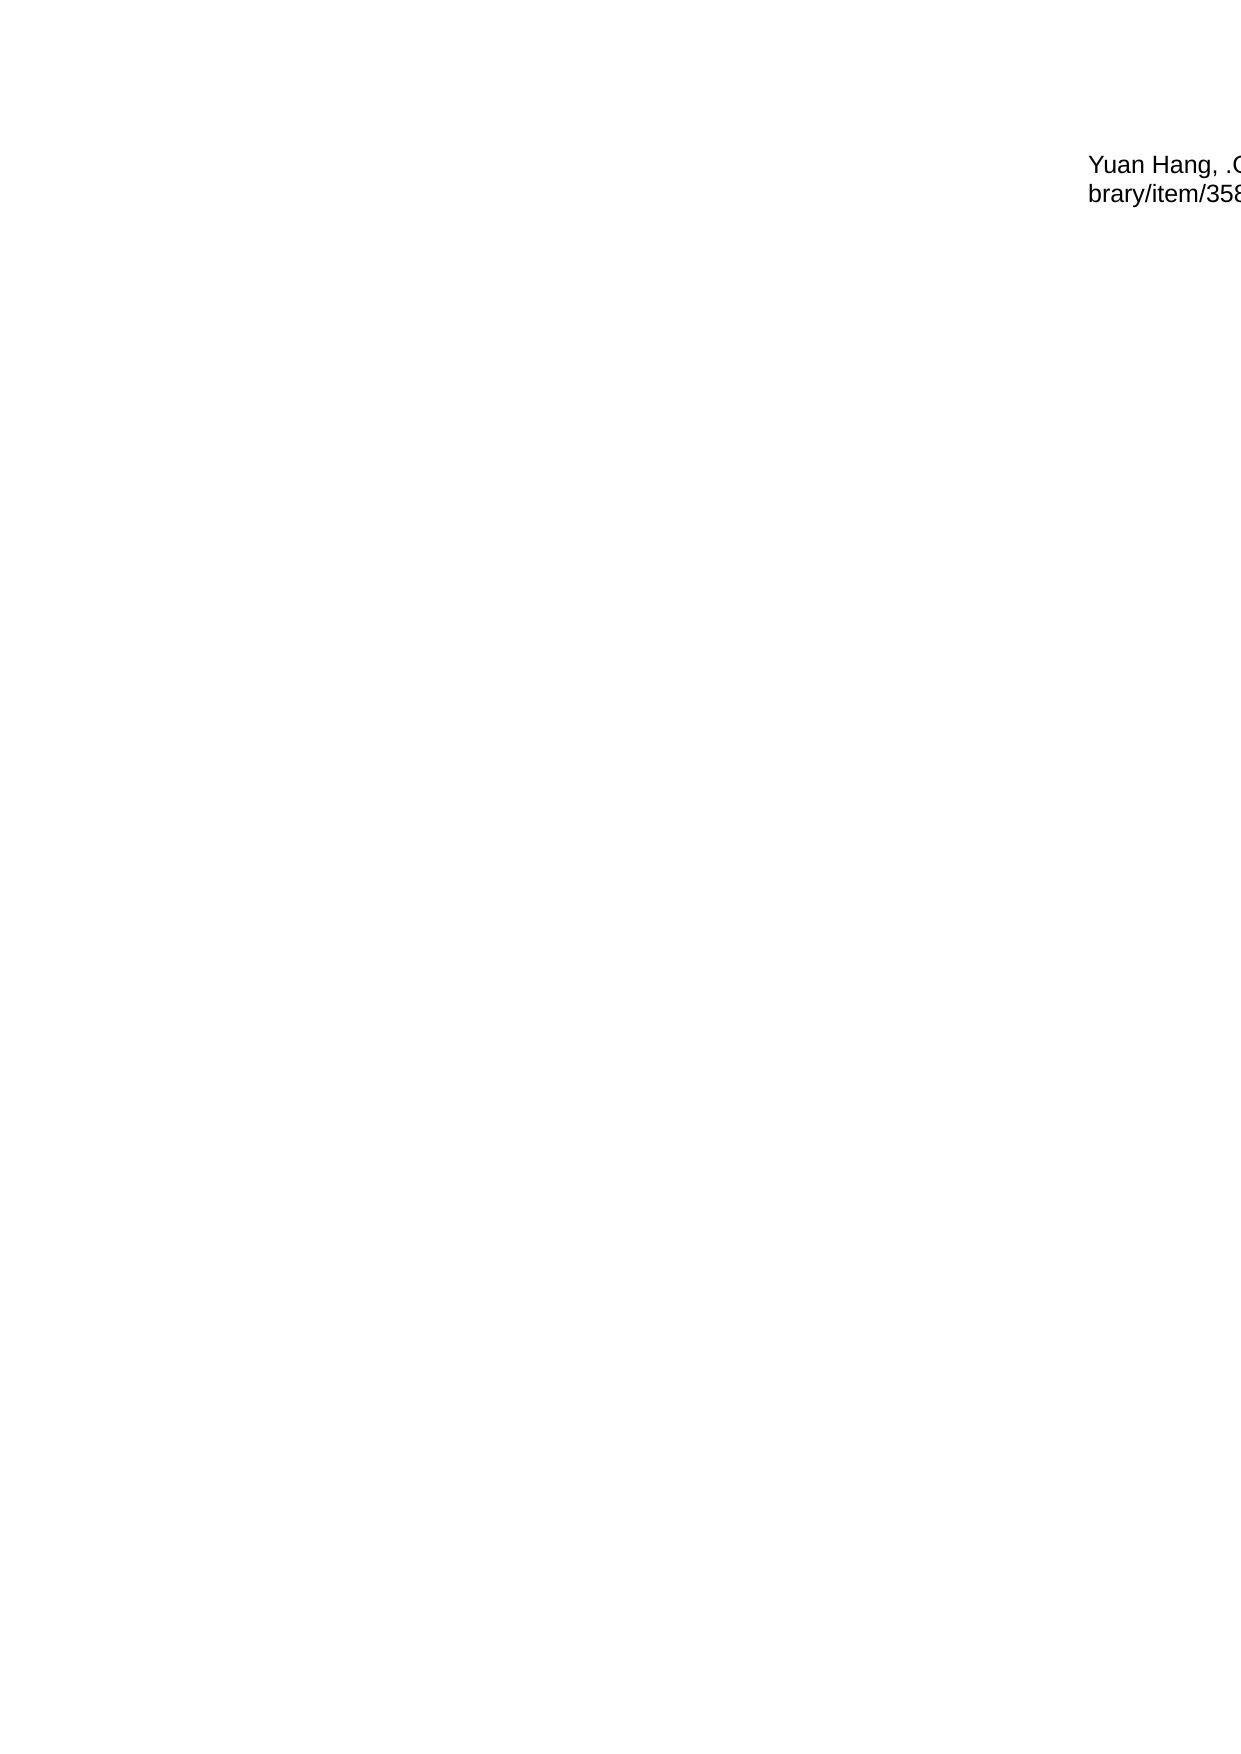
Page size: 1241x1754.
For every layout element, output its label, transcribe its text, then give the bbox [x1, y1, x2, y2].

text Yuan Hang, .Guideline for improving academic leadership of administrators in Guangxi sports colleges. Bansomdejchaopraya Rajabhat University. Office of Academic Resources and Information Technology, คลังข้อมูลดิจิทัล สำนักวิทยบริการและเทคโนโลยีสารสนเทศ, accessed April 10, 2026, http://202.29.54.157/s/library/item/3580 [1088, 150, 1240, 207]
